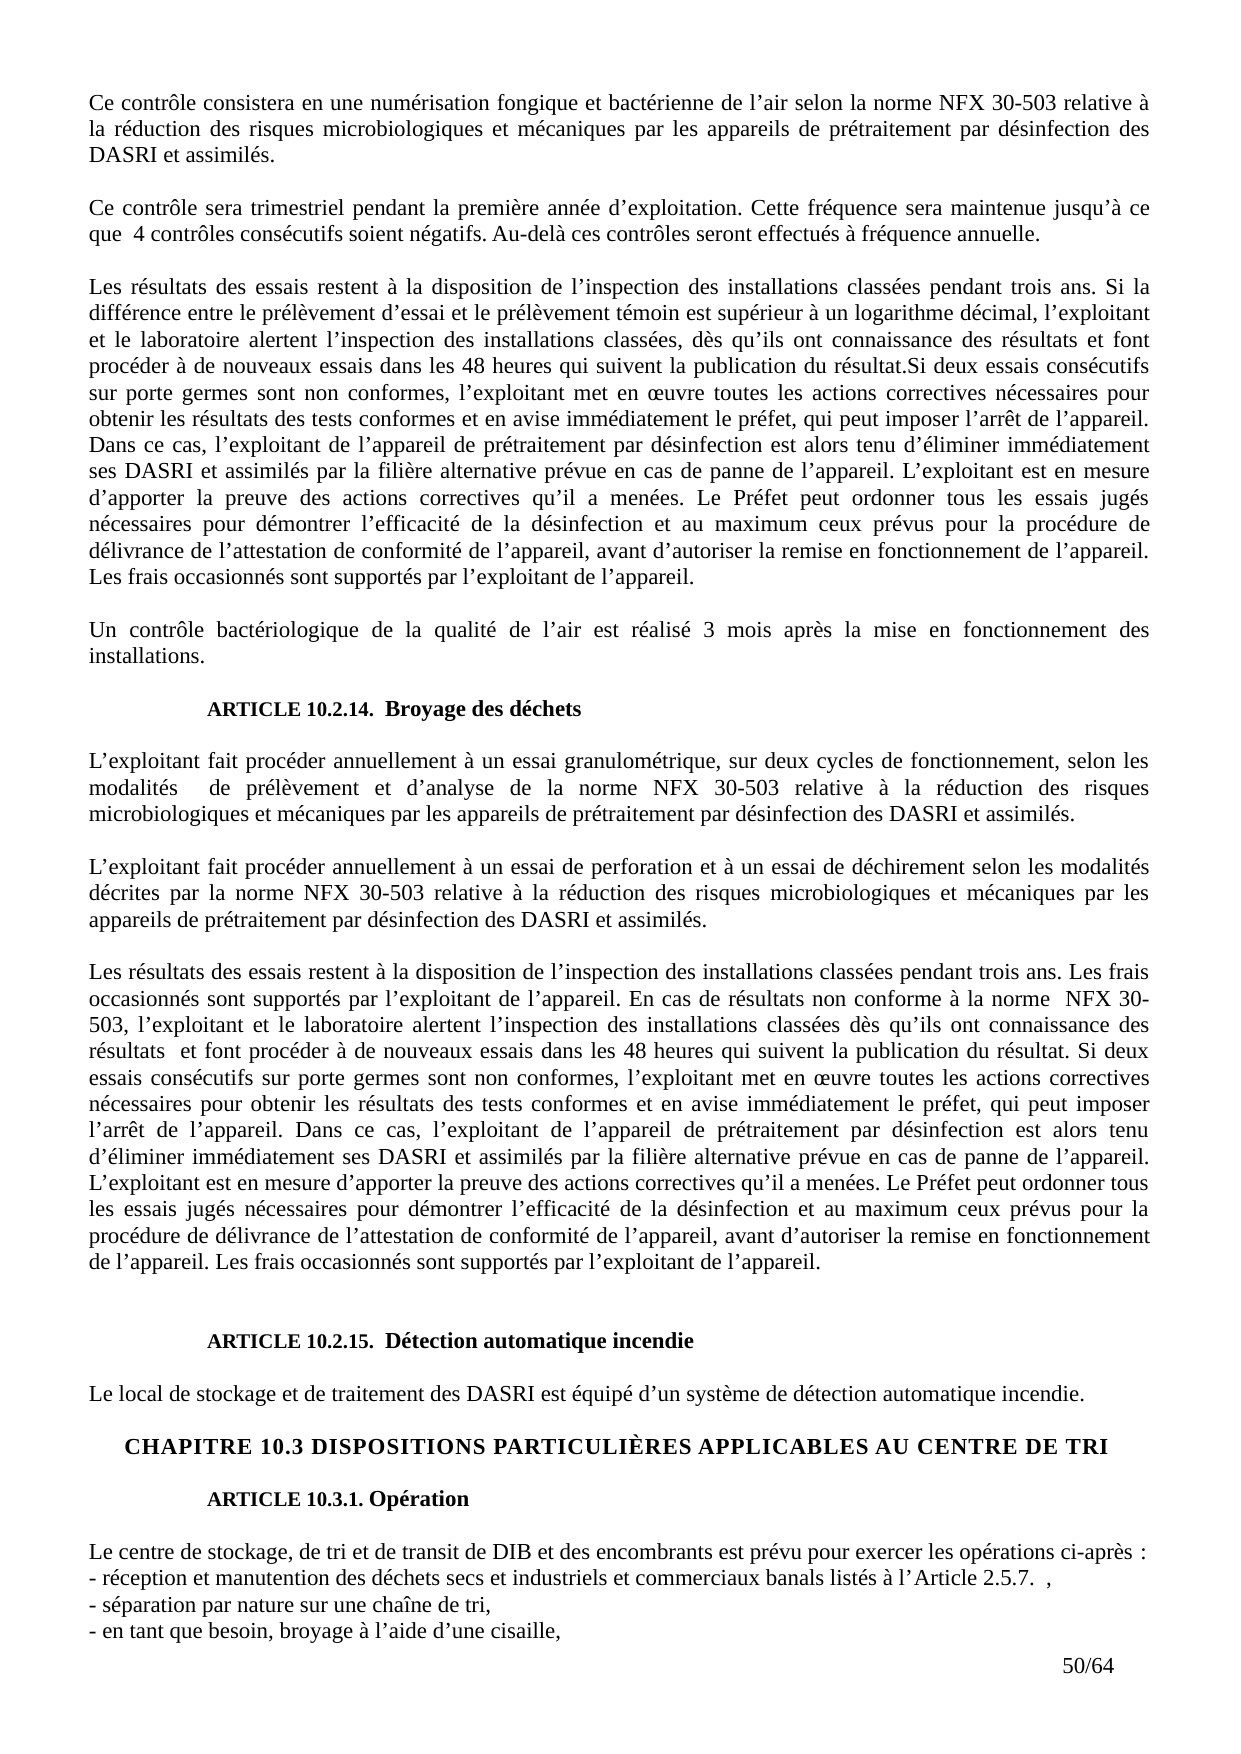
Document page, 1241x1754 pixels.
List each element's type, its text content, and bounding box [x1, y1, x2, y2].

text Ce contrôle consistera en une numérisation fongique et bactérienne de l’air selon la norme NFX 30-503 relative à la réduction des risques microbiologiques et mécaniques par les appareils de prétraitement par désinfection des DASRI et assimilés. [89, 89, 1152, 168]
subtitle Dispositions particulières applicables AU CENTRE DE TRI [89, 1433, 1152, 1459]
list Le centre de stockage, de tri et de transit de DIB et des encombrants est prévu pour exercer les opérations ci-après : [89, 1538, 1152, 1564]
list - réception et manutention des déchets secs et industriels et commerciaux banals listés à l’Article 2.5.7. , [89, 1564, 1152, 1591]
subtitle Broyage des déchets [207, 695, 1152, 721]
list - séparation par nature sur une chaîne de tri, [89, 1591, 1152, 1617]
text L’exploitant fait procéder annuellement à un essai granulométrique, sur deux cycles de fonctionnement, selon les modalités de prélèvement et d’analyse de la norme NFX 30-503 relative à la réduction des risques microbiologiques et mécaniques par les appareils de prétraitement par désinfection des DASRI et assimilés. [89, 747, 1152, 827]
subtitle Détection automatique incendie [207, 1327, 1152, 1354]
text Ce contrôle sera trimestriel pendant la première année d’exploitation. Cette fréquence sera maintenue jusqu’à ce que 4 contrôles consécutifs soient négatifs. Au-delà ces contrôles seront effectués à fréquence annuelle. [89, 194, 1152, 247]
text L’exploitant fait procéder annuellement à un essai de perforation et à un essai de déchirement selon les modalités décrites par la norme NFX 30-503 relative à la réduction des risques microbiologiques et mécaniques par les appareils de prétraitement par désinfection des DASRI et assimilés. [89, 853, 1152, 932]
text Un contrôle bactériologique de la qualité de l’air est réalisé 3 mois après la mise en fonctionnement des installations. [89, 616, 1152, 668]
list - en tant que besoin, broyage à l’aide d’une cisaille, [89, 1617, 1152, 1643]
list Le local de stockage et de traitement des DASRI est équipé d’un système de détection automatique incendie. [89, 1380, 1152, 1406]
text Les résultats des essais restent à la disposition de l’inspection des installations classées pendant trois ans. Si la différence entre le prélèvement d’essai et le prélèvement témoin est supérieur à un logarithme décimal, l’exploitant et le laboratoire alertent l’inspection des installations classées, dès qu’ils ont connaissance des résultats et font procéder à de nouveaux essais dans les 48 heures qui suivent la publication du résultat.Si deux essais consécutifs sur porte germes sont non conformes, l’exploitant met en œuvre toutes les actions correctives nécessaires pour obtenir les résultats des tests conformes et en avise immédiatement le préfet, qui peut imposer l’arrêt de l’appareil. Dans ce cas, l’exploitant de l’appareil de prétraitement par désinfection est alors tenu d’éliminer immédiatement ses DASRI et assimilés par la filière alternative prévue en cas de panne de l’appareil. L’exploitant est en mesure d’apporter la preuve des actions correctives qu’il a menées. Le Préfet peut ordonner tous les essais jugés nécessaires pour démontrer l’efficacité de la désinfection et au maximum ceux prévus pour la procédure de délivrance de l’attestation de conformité de l’appareil, avant d’autoriser la remise en fonctionnement de l’appareil. Les frais occasionnés sont supportés par l’exploitant de l’appareil. [89, 273, 1152, 589]
text Les résultats des essais restent à la disposition de l’inspection des installations classées pendant trois ans. Les frais occasionnés sont supportés par l’exploitant de l’appareil. En cas de résultats non conforme à la norme NFX 30-503, l’exploitant et le laboratoire alertent l’inspection des installations classées dès qu’ils ont connaissance des résultats et font procéder à de nouveaux essais dans les 48 heures qui suivent la publication du résultat. Si deux essais consécutifs sur porte germes sont non conformes, l’exploitant met en œuvre toutes les actions correctives nécessaires pour obtenir les résultats des tests conformes et en avise immédiatement le préfet, qui peut imposer l’arrêt de l’appareil. Dans ce cas, l’exploitant de l’appareil de prétraitement par désinfection est alors tenu d’éliminer immédiatement ses DASRI et assimilés par la filière alternative prévue en cas de panne de l’appareil. L’exploitant est en mesure d’apporter la preuve des actions correctives qu’il a menées. Le Préfet peut ordonner tous les essais jugés nécessaires pour démontrer l’efficacité de la désinfection et au maximum ceux prévus pour la procédure de délivrance de l’attestation de conformité de l’appareil, avant d’autoriser la remise en fonctionnement de l’appareil. Les frais occasionnés sont supportés par l’exploitant de l’appareil. [89, 958, 1152, 1274]
subtitle Opération [207, 1485, 1152, 1512]
